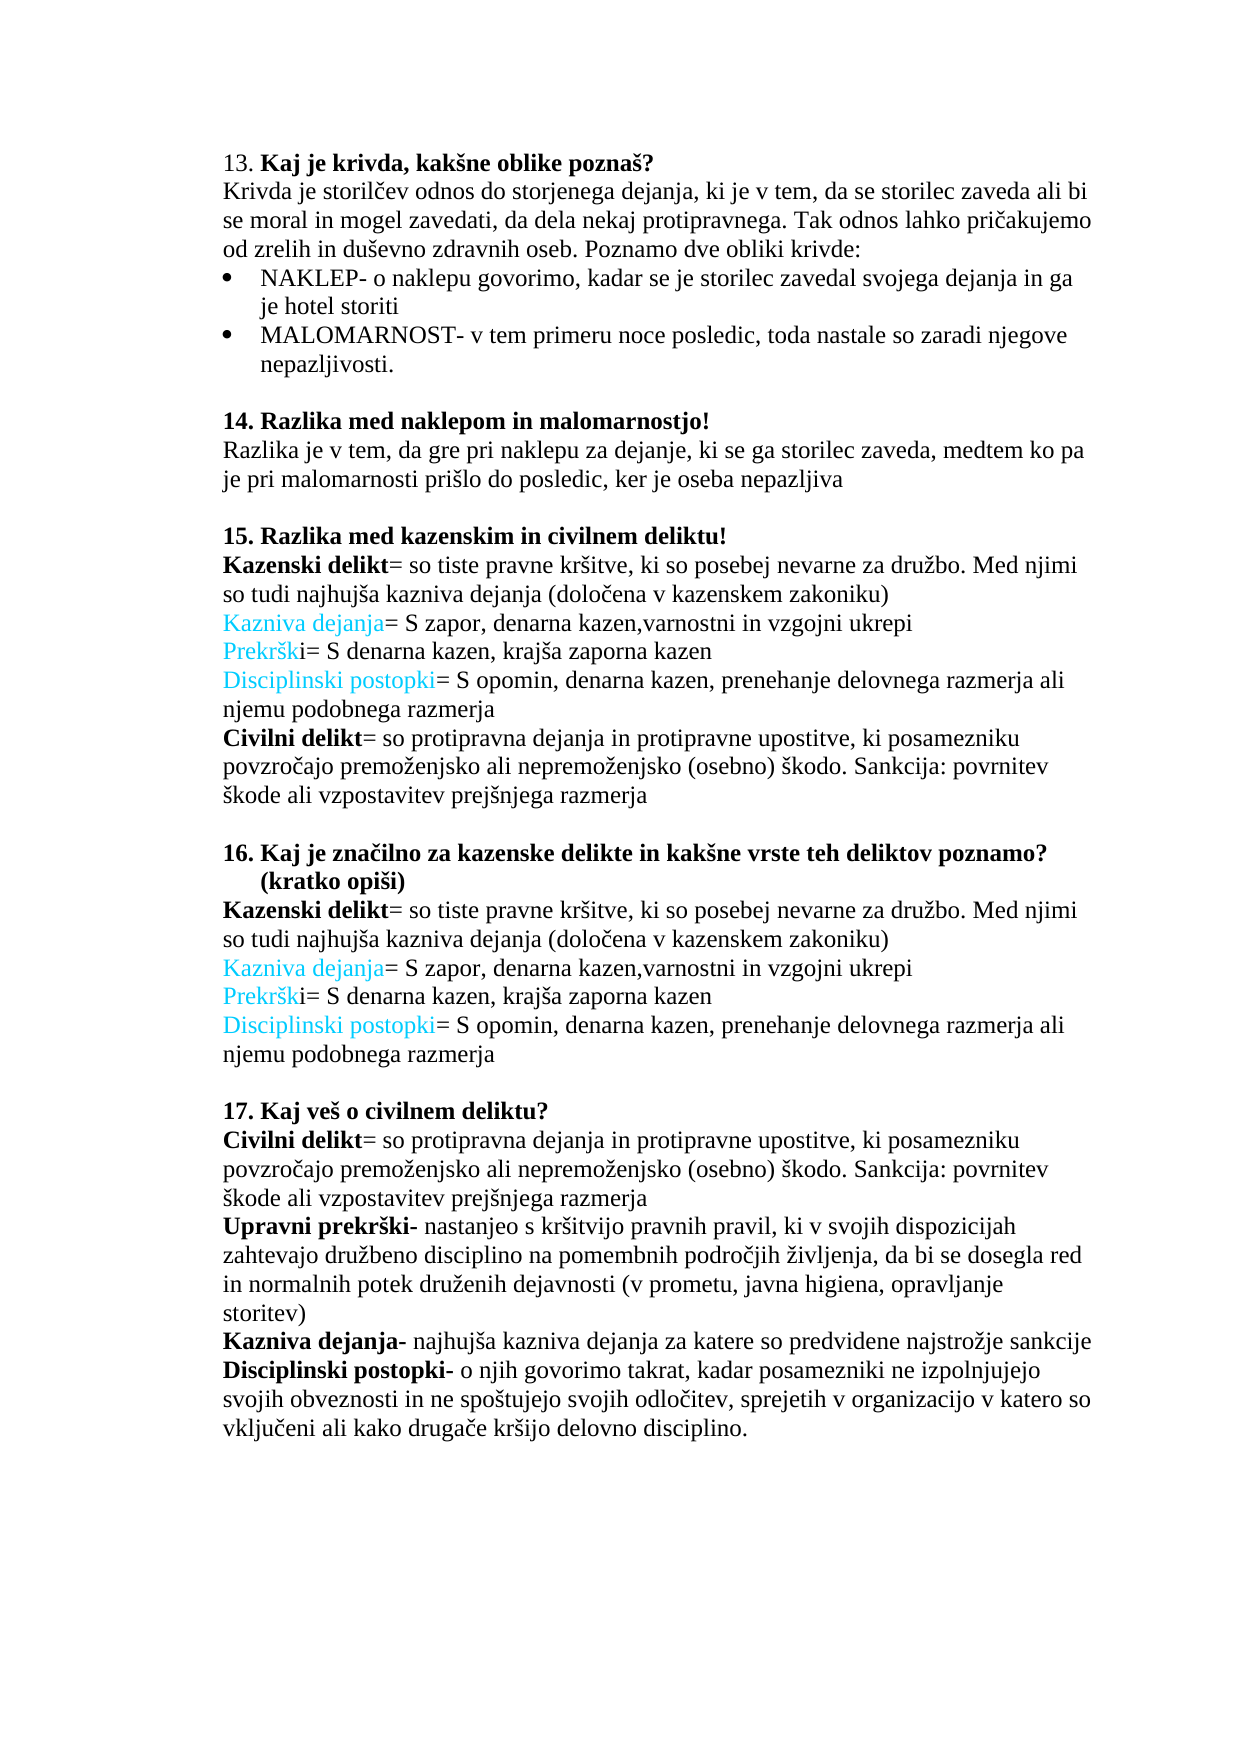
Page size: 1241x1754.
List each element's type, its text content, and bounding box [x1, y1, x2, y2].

list Razlika med kazenskim in civilnem deliktu! [223, 521, 1093, 550]
list NAKLEP- o naklepu govorimo, kadar se je storilec zavedal svojega dejanja in ga je hotel storiti [223, 263, 1093, 320]
text Kazniva dejanja- najhujša kazniva dejanja za katere so predvidene najstrožje sankcije [223, 1326, 1093, 1355]
text Kazenski delikt= so tiste pravne kršitve, ki so posebej nevarne za družbo. Med njimi so tudi najhujša kazniva dejanja (določena v kazenskem zakoniku) [223, 550, 1093, 608]
list Razlika med naklepom in malomarnostjo! [223, 406, 1093, 435]
text Kazniva dejanja= S zapor, denarna kazen,varnostni in vzgojni ukrepi [223, 953, 1093, 981]
text Civilni delikt= so protipravna dejanja in protipravne upostitve, ki posamezniku povzročajo premoženjsko ali nepremoženjsko (osebno) škodo. Sankcija: povrnitev škode ali vzpostavitev prejšnjega razmerja [223, 1125, 1093, 1211]
text Disciplinski postopki= S opomin, denarna kazen, prenehanje delovnega razmerja ali njemu podobnega razmerja [223, 1010, 1093, 1068]
text Krivda je storilčev odnos do storjenega dejanja, ki je v tem, da se storilec zaveda ali bi se moral in mogel zavedati, da dela nekaj protipravnega. Tak odnos lahko pričakujemo od zrelih in duševno zdravnih oseb. Poznamo dve obliki krivde: [223, 176, 1093, 263]
text Kazenski delikt= so tiste pravne kršitve, ki so posebej nevarne za družbo. Med njimi so tudi najhujša kazniva dejanja (določena v kazenskem zakoniku) [223, 895, 1093, 953]
list Kaj veš o civilnem deliktu? [223, 1096, 1093, 1125]
text Upravni prekrški- nastanjeo s kršitvijo pravnih pravil, ki v svojih dispozicijah zahtevajo družbeno disciplino na pomembnih področjih življenja, da bi se dosegla red in normalnih potek druženih dejavnosti (v prometu, javna higiena, opravljanje storitev) [223, 1211, 1093, 1326]
text Kazniva dejanja= S zapor, denarna kazen,varnostni in vzgojni ukrepi [223, 608, 1093, 636]
text Prekrški= S denarna kazen, krajša zaporna kazen [223, 636, 1093, 665]
text Disciplinski postopki= S opomin, denarna kazen, prenehanje delovnega razmerja ali njemu podobnega razmerja [223, 665, 1093, 723]
list Kaj je značilno za kazenske delikte in kakšne vrste teh deliktov poznamo? (kratko opiši) [223, 838, 1093, 895]
list MALOMARNOST- v tem primeru noce posledic, toda nastale so zaradi njegove nepazljivosti. [223, 320, 1093, 378]
text Prekrški= S denarna kazen, krajša zaporna kazen [223, 981, 1093, 1010]
text Disciplinski postopki- o njih govorimo takrat, kadar posamezniki ne izpolnjujejo svojih obveznosti in ne spoštujejo svojih odločitev, sprejetih v organizacijo v katero so vključeni ali kako drugače kršijo delovno disciplino. [223, 1355, 1093, 1441]
text Razlika je v tem, da gre pri naklepu za dejanje, ki se ga storilec zaveda, medtem ko pa je pri malomarnosti prišlo do posledic, ker je oseba nepazljiva [223, 435, 1093, 493]
text Civilni delikt= so protipravna dejanja in protipravne upostitve, ki posamezniku povzročajo premoženjsko ali nepremoženjsko (osebno) škodo. Sankcija: povrnitev škode ali vzpostavitev prejšnjega razmerja [223, 723, 1093, 809]
list Kaj je krivda, kakšne oblike poznaš? [223, 148, 1093, 176]
